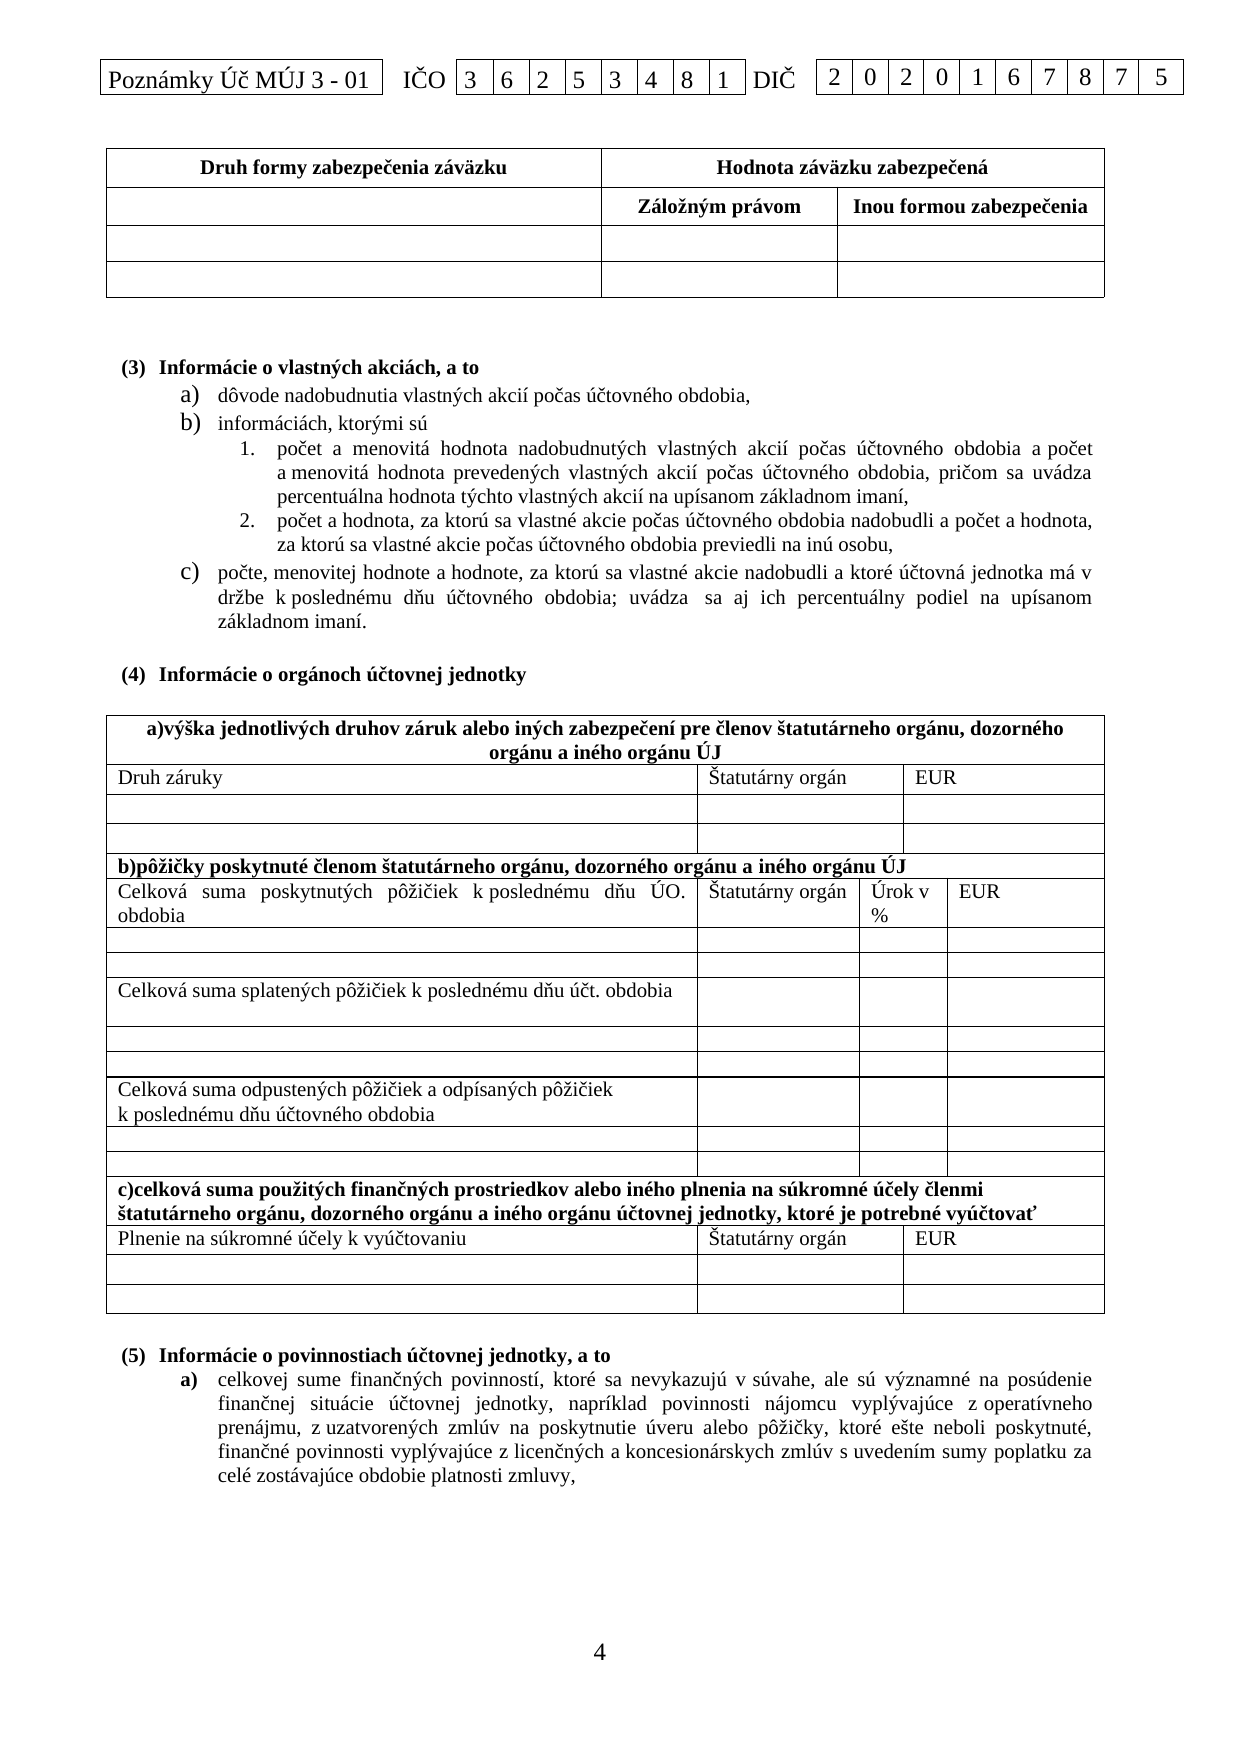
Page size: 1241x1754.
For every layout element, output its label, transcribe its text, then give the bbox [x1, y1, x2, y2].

table_cell [948, 978, 1104, 1026]
table_cell Plnenie na súkromné účely k vyúčtovaniu [107, 1226, 697, 1254]
table_cell EUR [948, 879, 1104, 927]
table_cell Hodnota záväzku zabezpečená [602, 149, 1104, 187]
table_cell [698, 1285, 903, 1313]
table_cell [698, 978, 859, 1026]
table_cell [860, 953, 947, 977]
table_cell [698, 953, 859, 977]
table_cell [107, 188, 601, 225]
table_cell [904, 795, 1104, 823]
list Informácie o vlastných akciách, a to [121, 354, 1092, 379]
table_cell [904, 1255, 1104, 1284]
table_cell [107, 824, 697, 852]
table_cell [860, 1052, 947, 1076]
table_cell [860, 978, 947, 1026]
table_cell [860, 1027, 947, 1051]
table_cell [860, 1127, 947, 1151]
list počet a menovitá hodnota nadobudnutých vlastných akcií počas účtovného obdobia a počet a menovitá hodnota prevedených vlastných akcií počas účtovného obdobia, pričom sa uvádza percentuálna hodnota týchto vlastných akcií na upísanom základnom imaní, [239, 436, 1092, 508]
table_cell Záložným právom [602, 188, 837, 225]
table_cell [948, 1027, 1104, 1051]
table_cell [838, 226, 1104, 261]
list dôvode nadobudnutia vlastných akcií počas účtovného obdobia, [180, 379, 1092, 407]
table_cell [698, 1152, 859, 1176]
list počte, menovitej hodnote a hodnote, za ktorú sa vlastné akcie nadobudli a ktoré účtovná jednotka má v držbe k poslednému dňu účtovného obdobia; uvádza sa aj ich percentuálny podiel na upísanom základnom imaní. [180, 556, 1092, 633]
table_cell [948, 953, 1104, 977]
table_cell [107, 1027, 697, 1051]
table_cell [698, 928, 859, 952]
table_cell [1105, 261, 1112, 297]
table_cell [1105, 187, 1112, 225]
table_cell [107, 928, 697, 952]
table_cell [860, 1078, 947, 1126]
table_cell [860, 928, 947, 952]
table_cell [838, 262, 1104, 297]
table_cell Druh záruky [107, 765, 697, 793]
table_cell [602, 262, 837, 297]
list celkovej sume finančných povinností, ktoré sa nevykazujú v súvahe, ale sú významné na posúdenie finančnej situácie účtovnej jednotky, napríklad povinnosti nájomcu vyplývajúce z operatívneho prenájmu, z uzatvorených zmlúv na poskytnutie úveru alebo pôžičky, ktoré ešte neboli poskytnuté, finančné povinnosti vyplývajúce z licenčných a koncesionárskych zmlúv s uvedením sumy poplatku za celé zostávajúce obdobie platnosti zmluvy, [180, 1367, 1092, 1487]
list počet a hodnota, za ktorú sa vlastné akcie počas účtovného obdobia nadobudli a počet a hodnota, za ktorú sa vlastné akcie počas účtovného obdobia previedli na inú osobu, [239, 508, 1092, 556]
table_cell [904, 1285, 1104, 1313]
table_cell Štatutárny orgán [698, 1226, 903, 1254]
table_cell [948, 928, 1104, 952]
table_cell Inou formou zabezpečenia [838, 188, 1104, 225]
table_cell [107, 953, 697, 977]
table_cell [107, 1152, 697, 1176]
table_cell Úrok v % [860, 879, 947, 927]
table_cell [107, 226, 601, 261]
table_cell [860, 1152, 947, 1176]
table_cell [698, 824, 903, 852]
table_cell [904, 824, 1104, 852]
table_cell Celková suma splatených pôžičiek k poslednému dňu účt. obdobia [107, 978, 697, 1026]
table_cell [948, 1152, 1104, 1176]
table_cell Štatutárny orgán [698, 765, 903, 793]
table_header a)výška jednotlivých druhov záruk alebo iných zabezpečení pre členov štatutárneho orgánu, dozorného orgánu a iného orgánu ÚJ [107, 716, 1104, 764]
table_cell [107, 1127, 697, 1151]
list Informácie o orgánoch účtovnej jednotky [121, 662, 1092, 686]
table_cell Celková suma odpustených pôžičiek a odpísaných pôžičiek k poslednému dňu účtovného obdobia [107, 1078, 697, 1126]
table_cell Celková suma poskytnutých pôžičiek k poslednému dňu ÚO. obdobia [107, 879, 697, 927]
list informáciách, ktorými sú [180, 407, 1092, 436]
table_cell EUR [904, 765, 1104, 793]
table_cell [1105, 148, 1112, 187]
table_cell [698, 1255, 903, 1284]
table_cell c)celková suma použitých finančných prostriedkov alebo iného plnenia na súkromné účely členmi štatutárneho orgánu, dozorného orgánu a iného orgánu účtovnej jednotky, ktoré je potrebné vyúčtovať [107, 1177, 1104, 1225]
table_cell [1105, 225, 1112, 261]
table_cell [107, 262, 601, 297]
table_cell [107, 1285, 697, 1313]
table_cell b)pôžičky poskytnuté členom štatutárneho orgánu, dozorného orgánu a iného orgánu ÚJ [107, 854, 1104, 878]
table_cell [948, 1127, 1104, 1151]
table_cell [107, 1052, 697, 1076]
table_cell [698, 1027, 859, 1051]
table_cell [948, 1052, 1104, 1076]
table_cell EUR [904, 1226, 1104, 1254]
list Informácie o povinnostiach účtovnej jednotky, a to [121, 1343, 1092, 1367]
table_cell [698, 1052, 859, 1076]
table_cell [698, 1078, 859, 1126]
table_cell [602, 226, 837, 261]
table_cell [698, 795, 903, 823]
table_cell [107, 795, 697, 823]
table_cell [698, 1127, 859, 1151]
table_cell [948, 1078, 1104, 1126]
table_cell Štatutárny orgán [698, 879, 859, 927]
table_cell Druh formy zabezpečenia záväzku [107, 149, 601, 187]
table_cell [107, 1255, 697, 1284]
